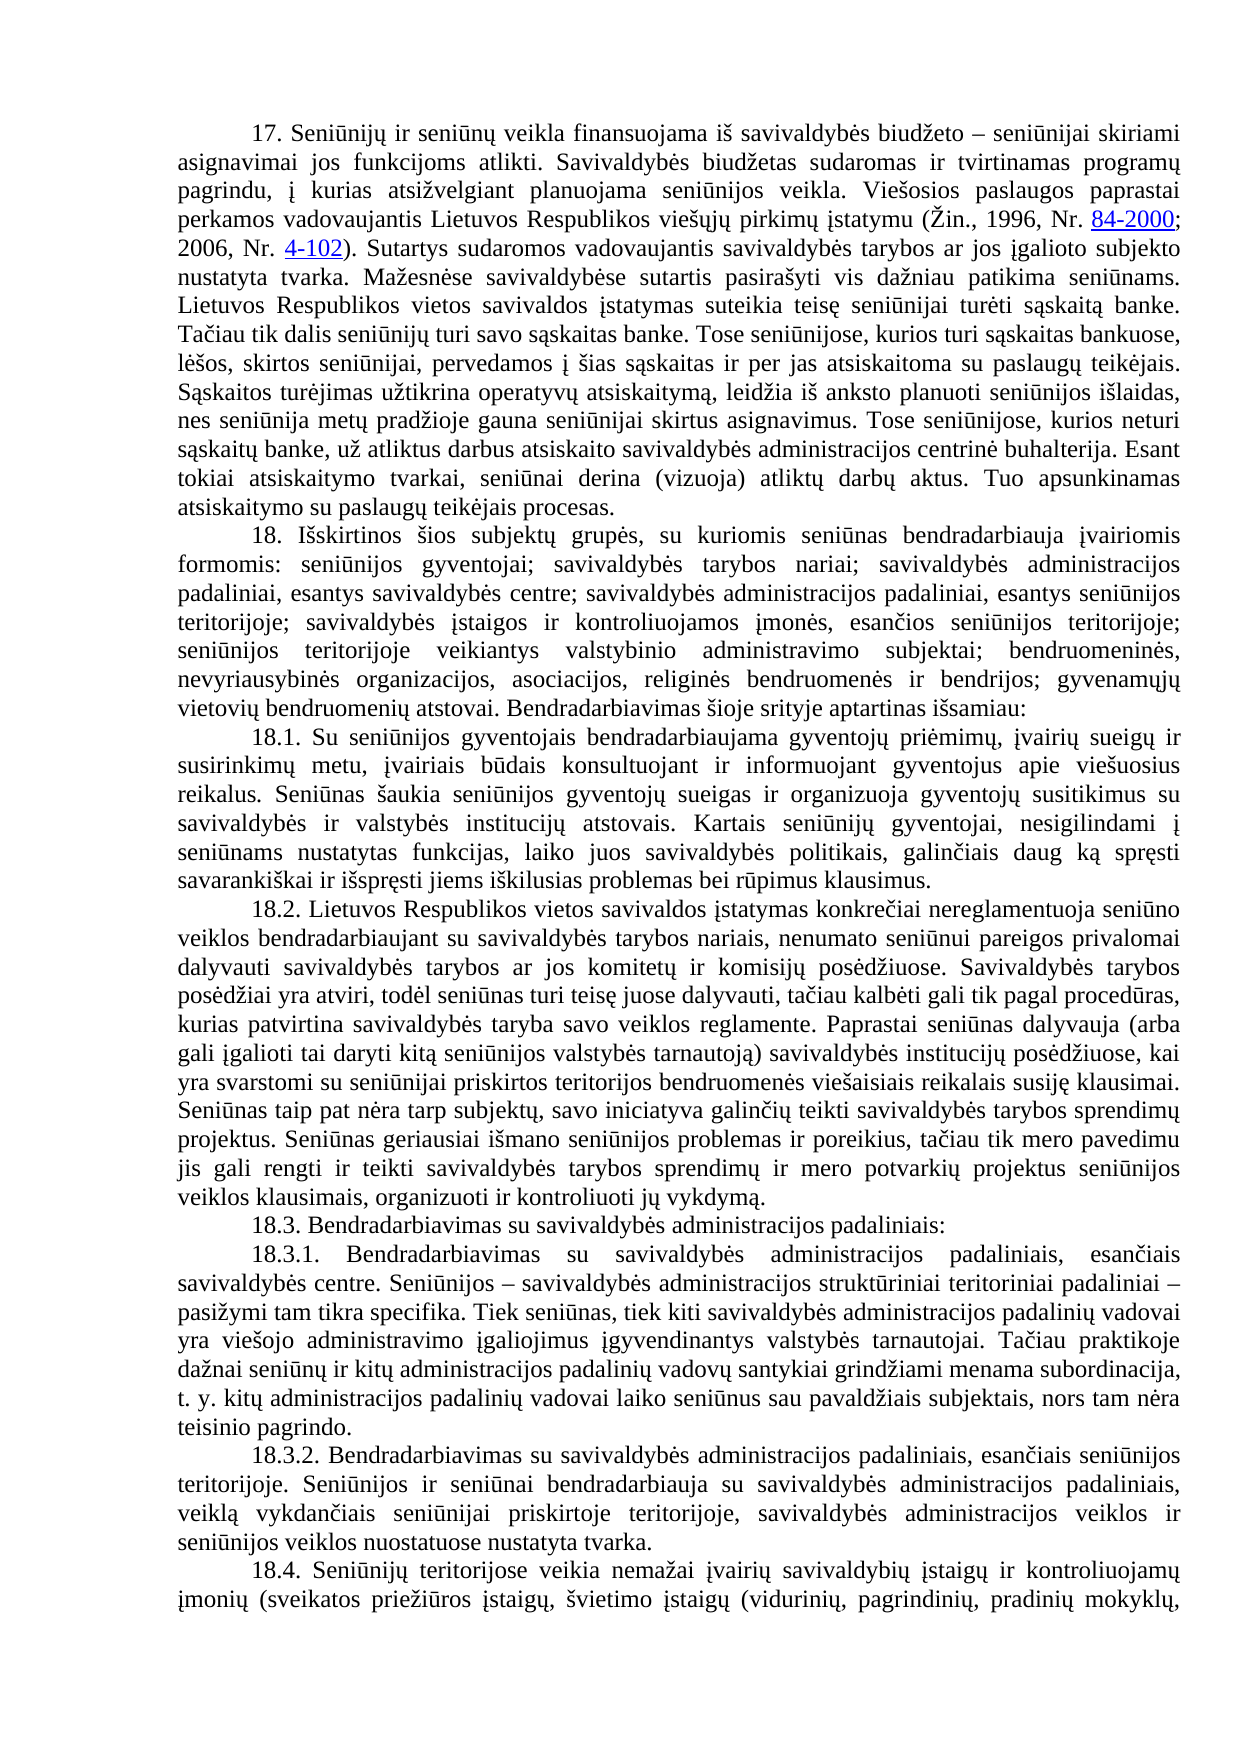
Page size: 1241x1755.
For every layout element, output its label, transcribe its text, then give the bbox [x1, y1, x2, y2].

text 18.3.1. Bendradarbiavimas su savivaldybės administracijos padaliniais, esančiais savivaldybės centre. Seniūnijos – savivaldybės administracijos struktūriniai teritoriniai padaliniai – pasižymi tam tikra specifika. Tiek seniūnas, tiek kiti savivaldybės administracijos padalinių vadovai yra viešojo administravimo įgaliojimus įgyvendinantys valstybės tarnautojai. Tačiau praktikoje dažnai seniūnų ir kitų administracijos padalinių vadovų santykiai grindžiami menama subordinacija, t. y. kitų administracijos padalinių vadovai laiko seniūnus sau pavaldžiais subjektais, nors tam nėra teisinio pagrindo. [177, 1239, 1181, 1441]
text 18.1. Su seniūnijos gyventojais bendradarbiaujama gyventojų priėmimų, įvairių sueigų ir susirinkimų metu, įvairiais būdais konsultuojant ir informuojant gyventojus apie viešuosius reikalus. Seniūnas šaukia seniūnijos gyventojų sueigas ir organizuoja gyventojų susitikimus su savivaldybės ir valstybės institucijų atstovais. Kartais seniūnijų gyventojai, nesigilindami į seniūnams nustatytas funkcijas, laiko juos savivaldybės politikais, galinčiais daug ką spręsti savarankiškai ir išspręsti jiems iškilusias problemas bei rūpimus klausimus. [177, 722, 1181, 894]
text 18.3.2. Bendradarbiavimas su savivaldybės administracijos padaliniais, esančiais seniūnijos teritorijoje. Seniūnijos ir seniūnai bendradarbiauja su savivaldybės administracijos padaliniais, veiklą vykdančiais seniūnijai priskirtoje teritorijoje, savivaldybės administracijos veiklos ir seniūnijos veiklos nuostatuose nustatyta tvarka. [177, 1441, 1181, 1556]
text 18.2. Lietuvos Respublikos vietos savivaldos įstatymas konkrečiai nereglamentuoja seniūno veiklos bendradarbiaujant su savivaldybės tarybos nariais, nenumato seniūnui pareigos privalomai dalyvauti savivaldybės tarybos ar jos komitetų ir komisijų posėdžiuose. Savivaldybės tarybos posėdžiai yra atviri, todėl seniūnas turi teisę juose dalyvauti, tačiau kalbėti gali tik pagal procedūras, kurias patvirtina savivaldybės taryba savo veiklos reglamente. Paprastai seniūnas dalyvauja (arba gali įgalioti tai daryti kitą seniūnijos valstybės tarnautoją) savivaldybės institucijų posėdžiuose, kai yra svarstomi su seniūnijai priskirtos teritorijos bendruomenės viešaisiais reikalais susiję klausimai. Seniūnas taip pat nėra tarp subjektų, savo iniciatyva galinčių teikti savivaldybės tarybos sprendimų projektus. Seniūnas geriausiai išmano seniūnijos problemas ir poreikius, tačiau tik mero pavedimu jis gali rengti ir teikti savivaldybės tarybos sprendimų ir mero potvarkių projektus seniūnijos veiklos klausimais, organizuoti ir kontroliuoti jų vykdymą. [177, 894, 1181, 1211]
text 17. Seniūnijų ir seniūnų veikla finansuojama iš savivaldybės biudžeto – seniūnijai skiriami asignavimai jos funkcijoms atlikti. Savivaldybės biudžetas sudaromas ir tvirtinamas programų pagrindu, į kurias atsižvelgiant planuojama seniūnijos veikla. Viešosios paslaugos paprastai perkamos vadovaujantis Lietuvos Respublikos viešųjų pirkimų įstatymu (Žin., 1996, Nr. 84-2000; 2006, Nr. 4-102). Sutartys sudaromos vadovaujantis savivaldybės tarybos ar jos įgalioto subjekto nustatyta tvarka. Mažesnėse savivaldybėse sutartis pasirašyti vis dažniau patikima seniūnams. Lietuvos Respublikos vietos savivaldos įstatymas suteikia teisę seniūnijai turėti sąskaitą banke. Tačiau tik dalis seniūnijų turi savo sąskaitas banke. Tose seniūnijose, kurios turi sąskaitas bankuose, lėšos, skirtos seniūnijai, pervedamos į šias sąskaitas ir per jas atsiskaitoma su paslaugų teikėjais. Sąskaitos turėjimas užtikrina operatyvų atsiskaitymą, leidžia iš anksto planuoti seniūnijos išlaidas, nes seniūnija metų pradžioje gauna seniūnijai skirtus asignavimus. Tose seniūnijose, kurios neturi sąskaitų banke, už atliktus darbus atsiskaito savivaldybės administracijos centrinė buhalterija. Esant tokiai atsiskaitymo tvarkai, seniūnai derina (vizuoja) atliktų darbų aktus. Tuo apsunkinamas atsiskaitymo su paslaugų teikėjais procesas. [177, 118, 1181, 521]
text 18. Išskirtinos šios subjektų grupės, su kuriomis seniūnas bendradarbiauja įvairiomis formomis: seniūnijos gyventojai; savivaldybės tarybos nariai; savivaldybės administracijos padaliniai, esantys savivaldybės centre; savivaldybės administracijos padaliniai, esantys seniūnijos teritorijoje; savivaldybės įstaigos ir kontroliuojamos įmonės, esančios seniūnijos teritorijoje; seniūnijos teritorijoje veikiantys valstybinio administravimo subjektai; bendruomeninės, nevyriausybinės organizacijos, asociacijos, religinės bendruomenės ir bendrijos; gyvenamųjų vietovių bendruomenių atstovai. Bendradarbiavimas šioje srityje aptartinas išsamiau: [177, 521, 1181, 722]
text 18.4. Seniūnijų teritorijose veikia nemažai įvairių savivaldybių įstaigų ir kontroliuojamų įmonių (sveikatos priežiūros įstaigų, švietimo įstaigų (vidurinių, pagrindinių, pradinių mokyklų, [177, 1556, 1181, 1613]
text 18.3. Bendradarbiavimas su savivaldybės administracijos padaliniais: [177, 1211, 1181, 1239]
